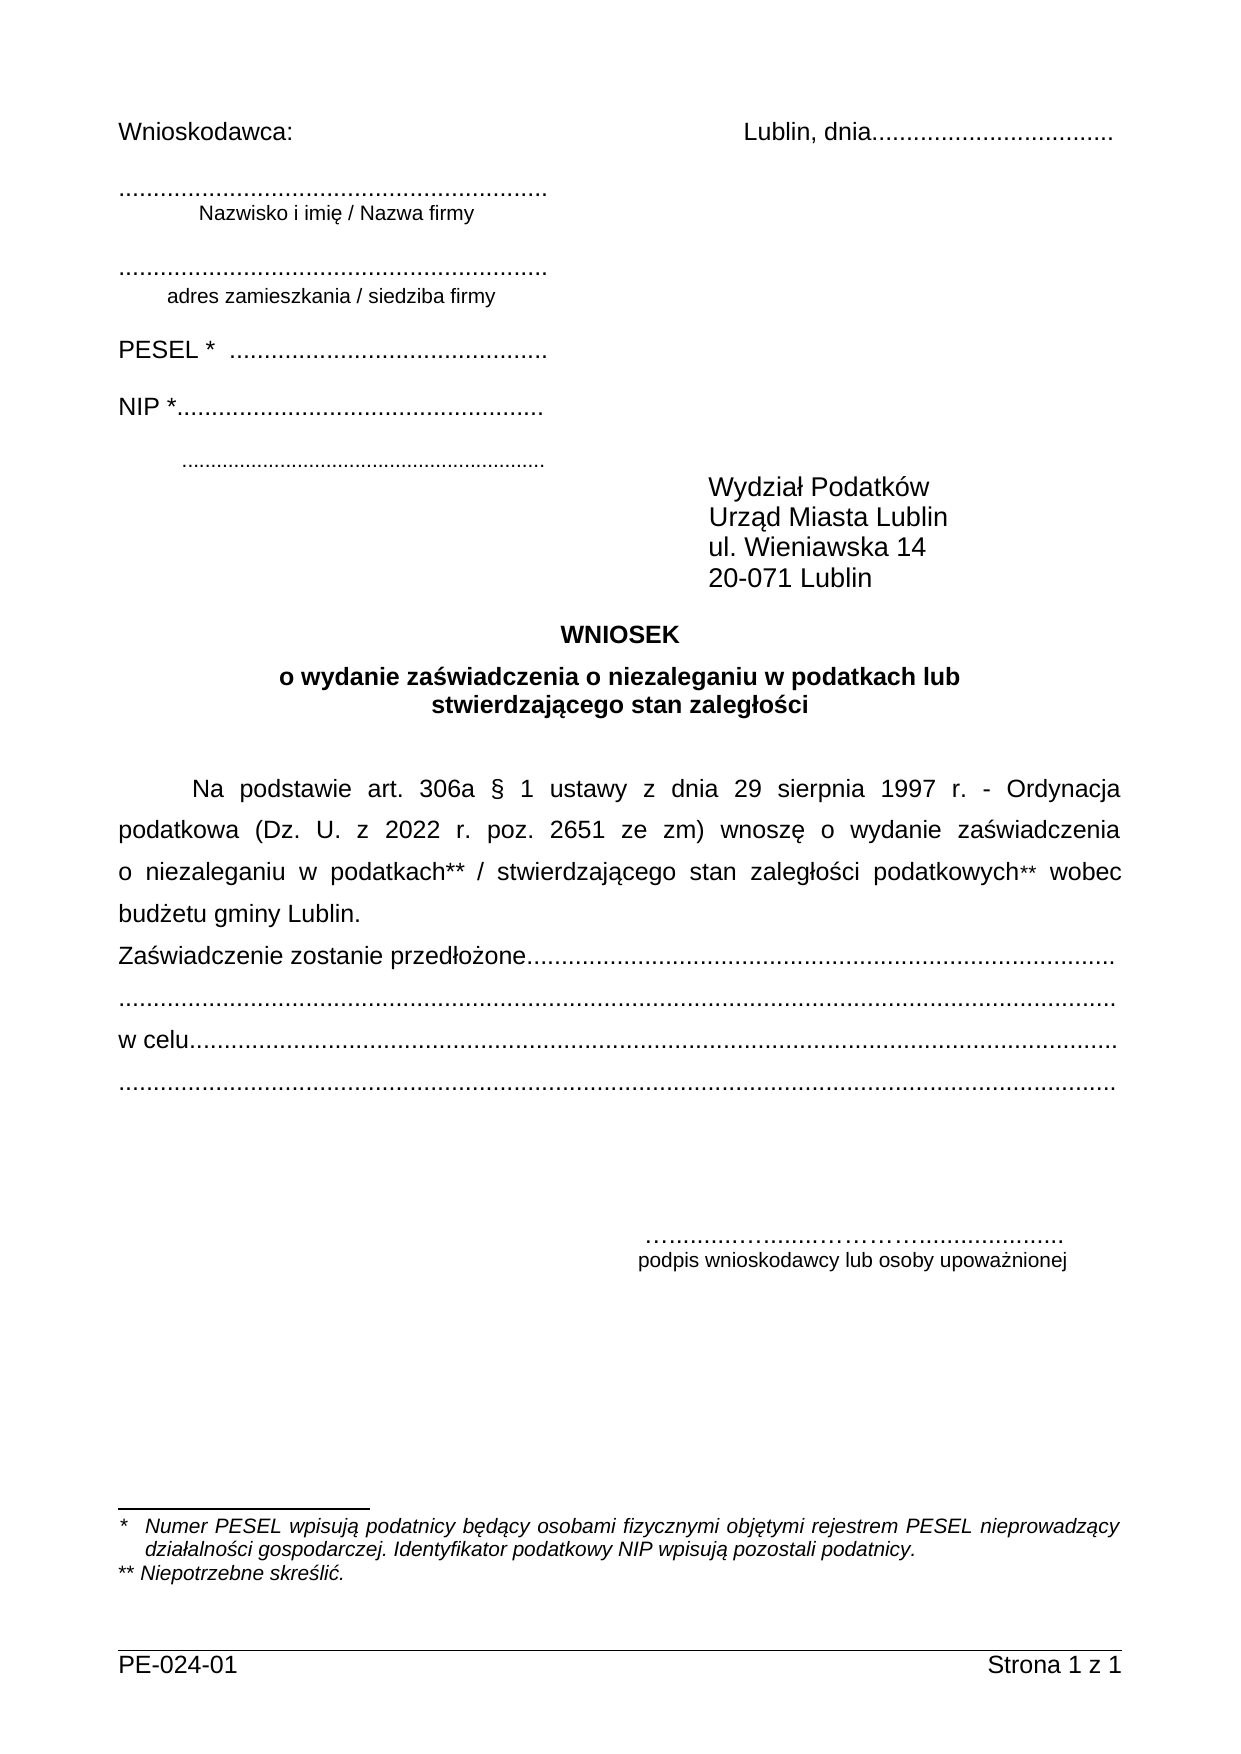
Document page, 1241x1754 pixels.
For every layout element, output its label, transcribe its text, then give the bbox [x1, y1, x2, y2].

text PESEL * .............................................. [118, 332, 1122, 365]
text Urząd Miasta Lublin [709, 502, 1122, 532]
subtitle WNIOSEK [118, 621, 1122, 649]
text …..........…........…………..................... [644, 1221, 1122, 1249]
text ul. Wieniawska 14 [634, 532, 1122, 563]
text Na podstawie art. 306a § 1 ustawy z dnia 29 sierpnia 1997 r. - Ordynacja podatkowa (Dz. U. z 2022 r. poz. 2651 ze zm) wnoszę o wydanie zaświadczenia o niezaleganiu w podatkach**/ stwierdzającego stan zaległości podatkowych** wobec budżetu gminy Lublin. [118, 774, 1122, 928]
text Wnioskodawca: Lublin, dnia................................... [118, 118, 1122, 146]
text w celu...................................................................................................................................... [118, 1026, 1122, 1053]
subtitle o wydanie zaświadczenia o niezaleganiu w podatkach lub [118, 663, 1122, 691]
text Nazwisko i imię / Nazwa firmy [118, 202, 1122, 225]
text ............................................................... [118, 448, 1122, 472]
text .............................................................. [118, 253, 1122, 281]
text ................................................................................................................................................ [118, 984, 1122, 1012]
text Zaświadczenie zostanie przedłożone..................................................................................... [118, 942, 1122, 970]
text NIP *..................................................... [118, 393, 1122, 421]
subtitle stwierdzającego stan zaległości [118, 691, 1122, 718]
text .............................................................. [118, 174, 1122, 202]
text podpis wnioskodawcy lub osoby upoważnionej [638, 1249, 1122, 1272]
text adres zamieszkania / siedziba firmy [118, 281, 1122, 309]
text ................................................................................................................................................ [118, 1067, 1122, 1095]
text Wydział Podatków [634, 472, 1122, 502]
text 20-071 Lublin [634, 563, 1122, 593]
text Numer PESEL wpisują podatnicy będący osobami fizycznymi objętymi rejestrem PESEL nieprowadzący działalności gospodarczej. Identyfikator podatkowy NIP wpisują pozostali podatnicy. [120, 1515, 1122, 1561]
text Niepotrzebne skreślić. [118, 1561, 1122, 1584]
